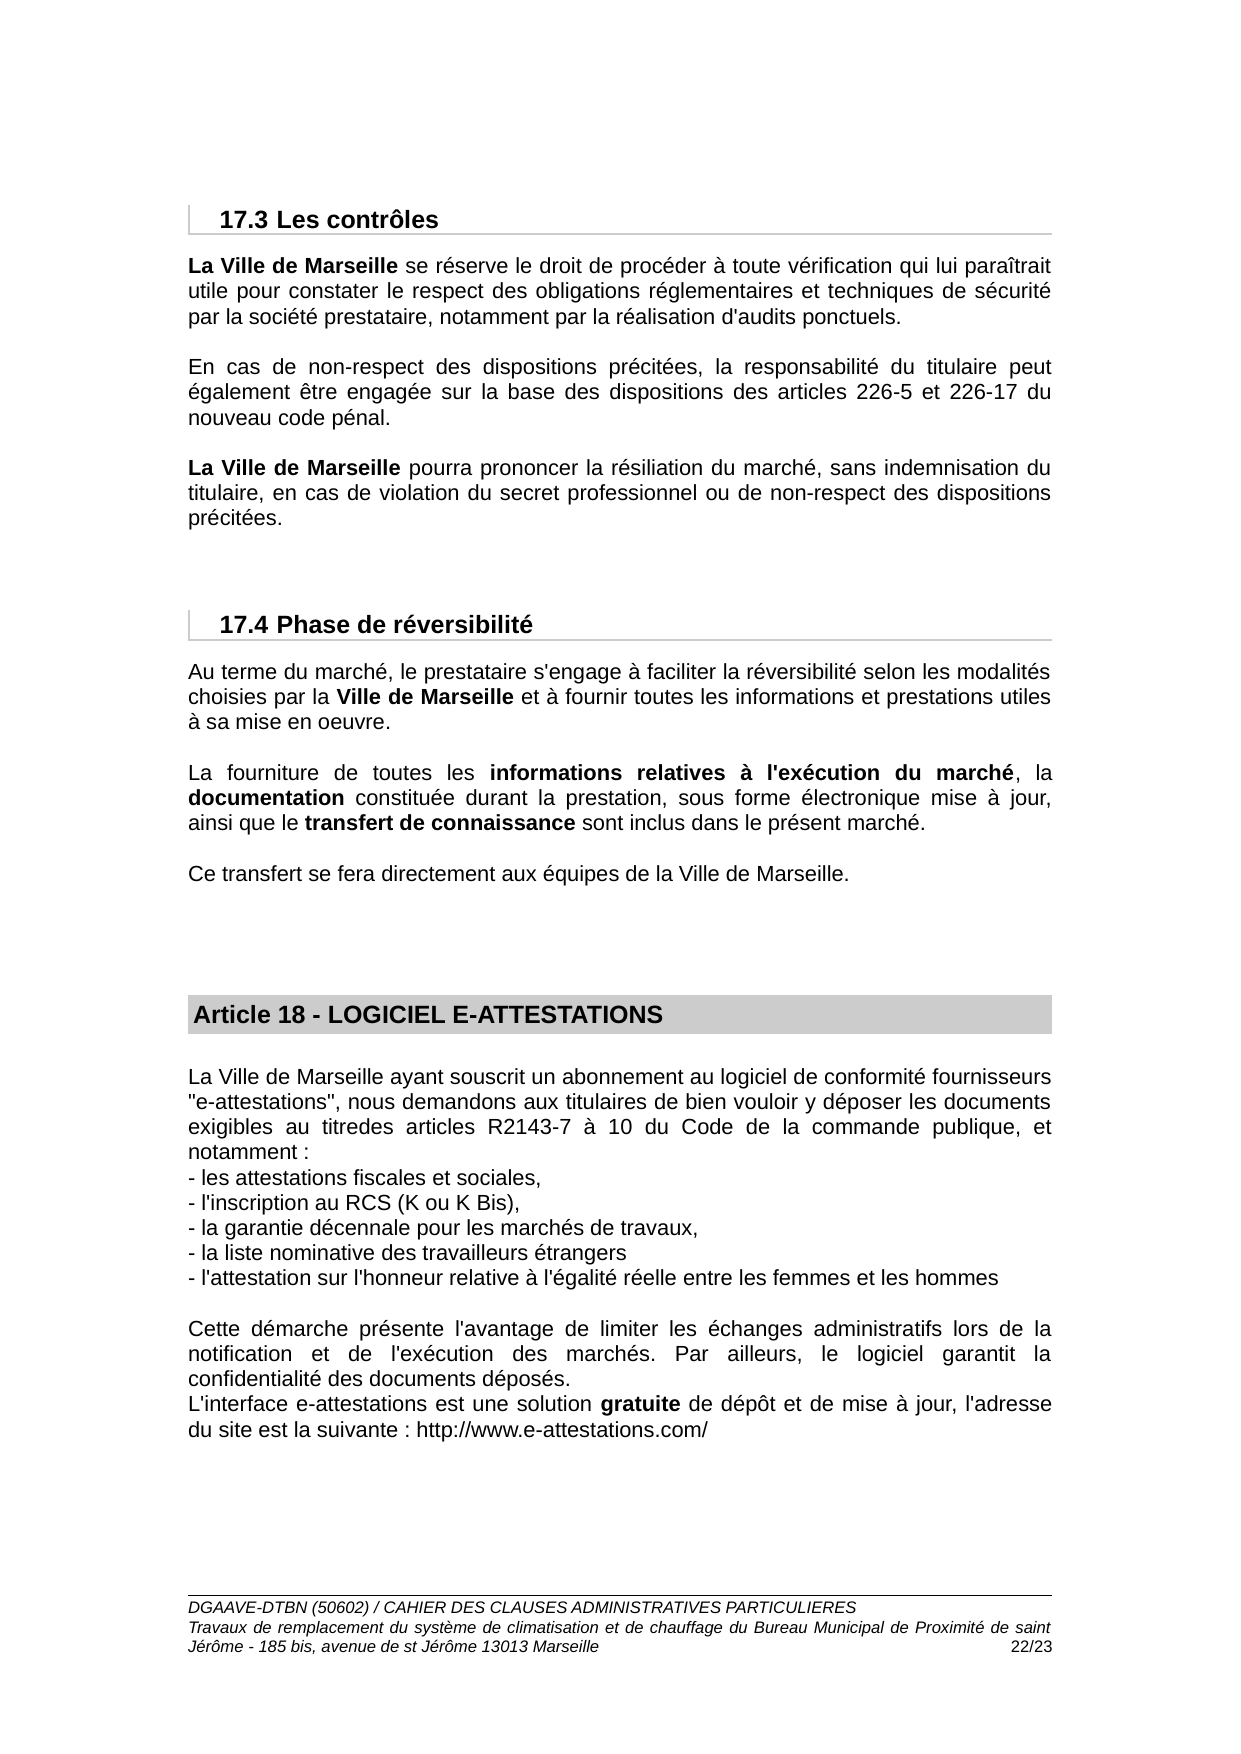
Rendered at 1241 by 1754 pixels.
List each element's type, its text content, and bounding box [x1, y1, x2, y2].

text La fourniture de toutes les informations relatives à l'exécution du marché, la documentation constituée durant la prestation, sous forme électronique mise à jour, ainsi que le transfert de connaissance sont inclus dans le présent marché. [188, 760, 1052, 835]
text - l'attestation sur l'honneur relative à l'égalité réelle entre les femmes et les hommes [188, 1265, 1052, 1291]
text L'interface e-attestations est une solution gratuite de dépôt et de mise à jour, l'adresse du site est la suivante : http://www.e-attestations.com/ [188, 1391, 1052, 1442]
text En cas de non-respect des dispositions précitées, la responsabilité du titulaire peut également être engagée sur la base des dispositions des articles 226-5 et 226-17 du nouveau code pénal. [188, 354, 1052, 429]
text - la garantie décennale pour les marchés de travaux, [188, 1215, 1052, 1240]
subtitle Les contrôles [188, 204, 1052, 233]
subtitle Phase de réversibilité [190, 610, 1052, 639]
text La Ville de Marseille ayant souscrit un abonnement au logiciel de conformité fournisseurs "e-attestations", nous demandons aux titulaires de bien vouloir y déposer les documents exigibles au titredes articles R2143-7 à 10 du Code de la commande publique, et notamment : [188, 1064, 1052, 1164]
text La Ville de Marseille se réserve le droit de procéder à toute vérification qui lui paraîtrait utile pour constater le respect des obligations réglementaires et techniques de sécurité par la société prestataire, notamment par la réalisation d'audits ponctuels. [188, 253, 1052, 329]
text La Ville de Marseille pourra prononcer la résiliation du marché, sans indemnisation du titulaire, en cas de violation du secret professionnel ou de non-respect des dispositions précitées. [188, 455, 1052, 530]
text - les attestations fiscales et sociales, [188, 1164, 1052, 1190]
text - l'inscription au RCS (K ou K Bis), [188, 1190, 1052, 1215]
text Au terme du marché, le prestataire s'engage à faciliter la réversibilité selon les modalités choisies par la Ville de Marseille et à fournir toutes les informations et prestations utiles à sa mise en oeuvre. [188, 659, 1052, 734]
subtitle LOGICIEL E-ATTESTATIONS [190, 997, 1050, 1032]
text Cette démarche présente l'avantage de limiter les échanges administratifs lors de la notification et de l'exécution des marchés. Par ailleurs, le logiciel garantit la confidentialité des documents déposés. [188, 1316, 1052, 1391]
text - la liste nominative des travailleurs étrangers [188, 1240, 1052, 1265]
text Ce transfert se fera directement aux équipes de la Ville de Marseille. [188, 861, 1052, 886]
